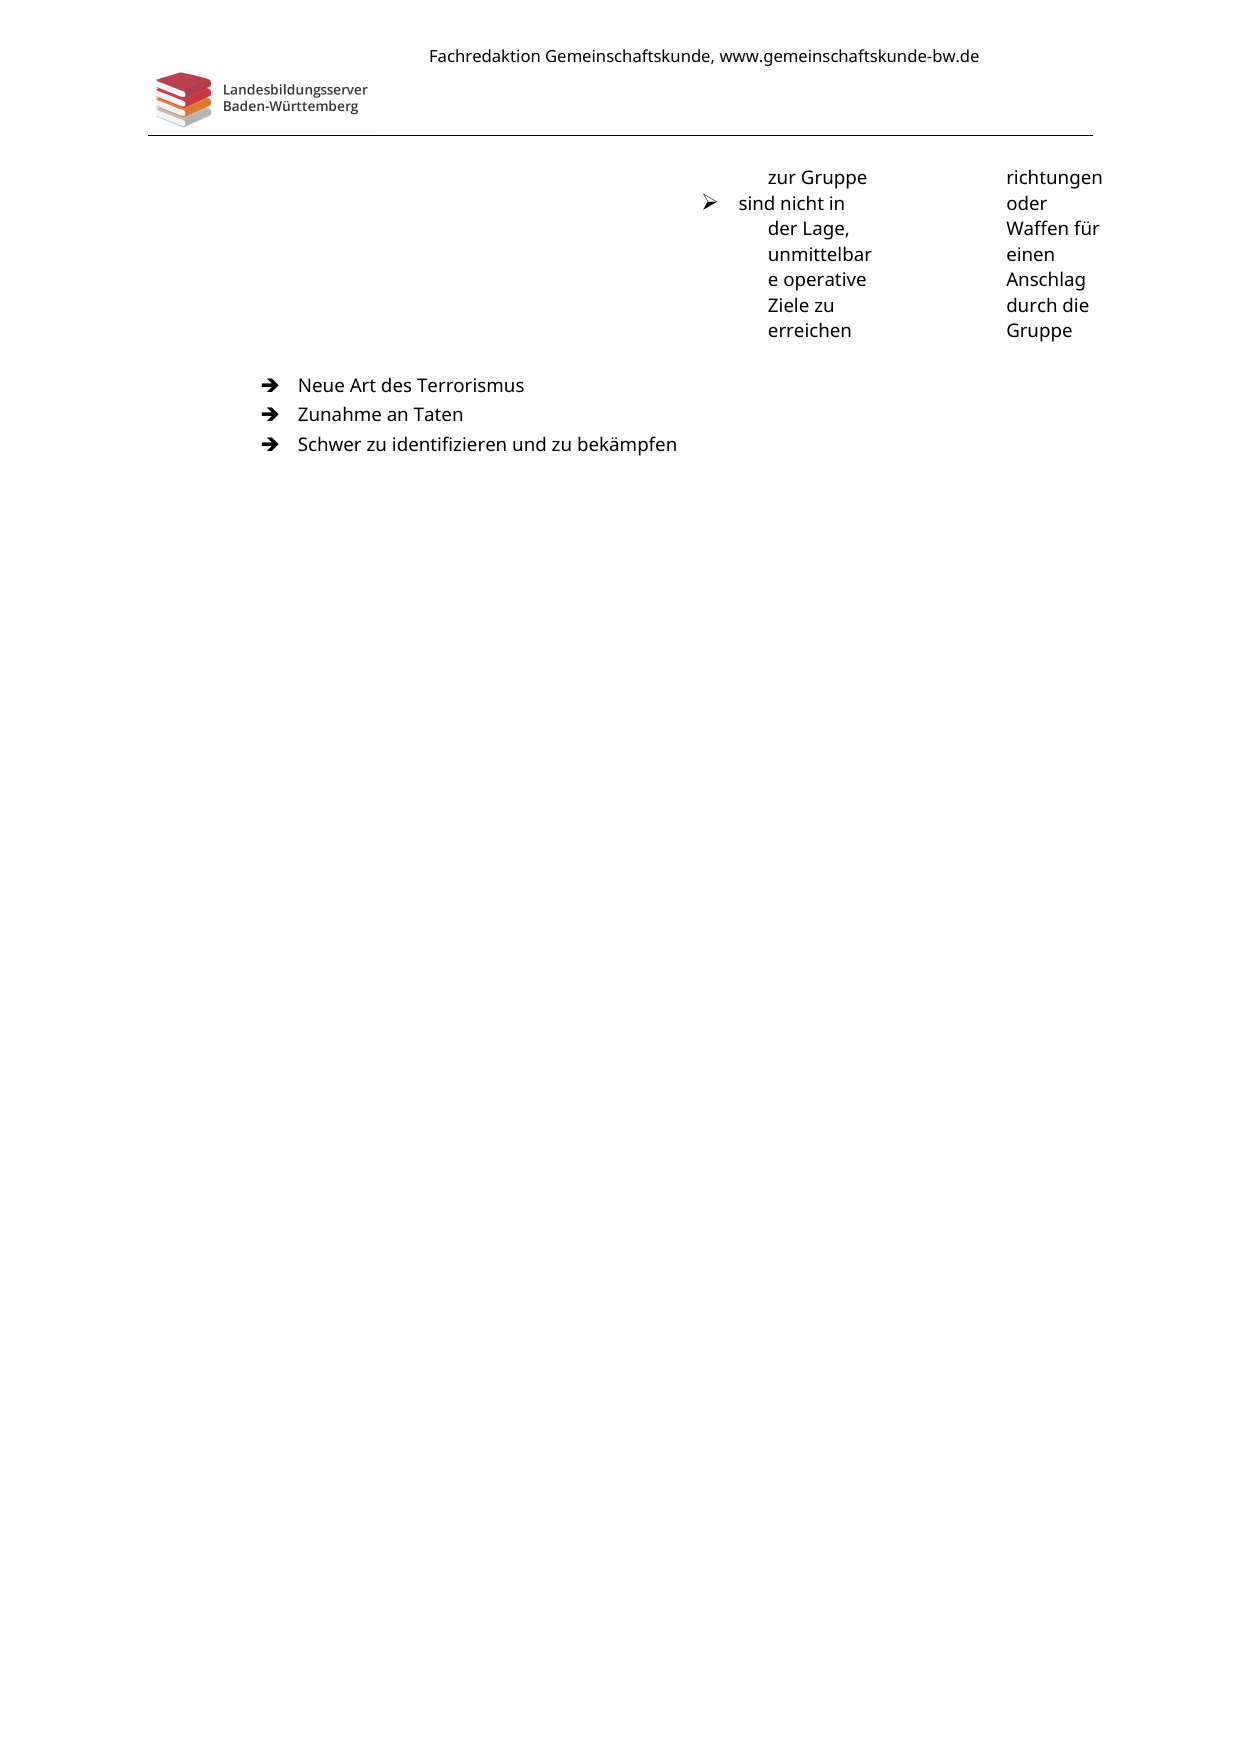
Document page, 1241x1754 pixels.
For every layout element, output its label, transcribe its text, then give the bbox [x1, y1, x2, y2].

list Schwer zu identifizieren und zu bekämpfen [260, 431, 1093, 456]
table_header [148, 165, 410, 343]
table_header [410, 165, 646, 343]
table_header richtungen oder Waffen für einen Anschlag durch die Gruppe [885, 165, 1115, 343]
list Zunahme an Taten [260, 402, 1093, 427]
table_header Lone Wolf Pack Gruppe von Individuen soziale Verbindung mit dem Dschihad durch Freundschaften, Verwandte oder durch eigene Disziplin keinen Kontakt zur Gruppe sind nicht in der Lage, unmittelbare operative Ziele zu erreichen [646, 165, 884, 343]
list Neue Art des Terrorismus [260, 372, 1093, 398]
